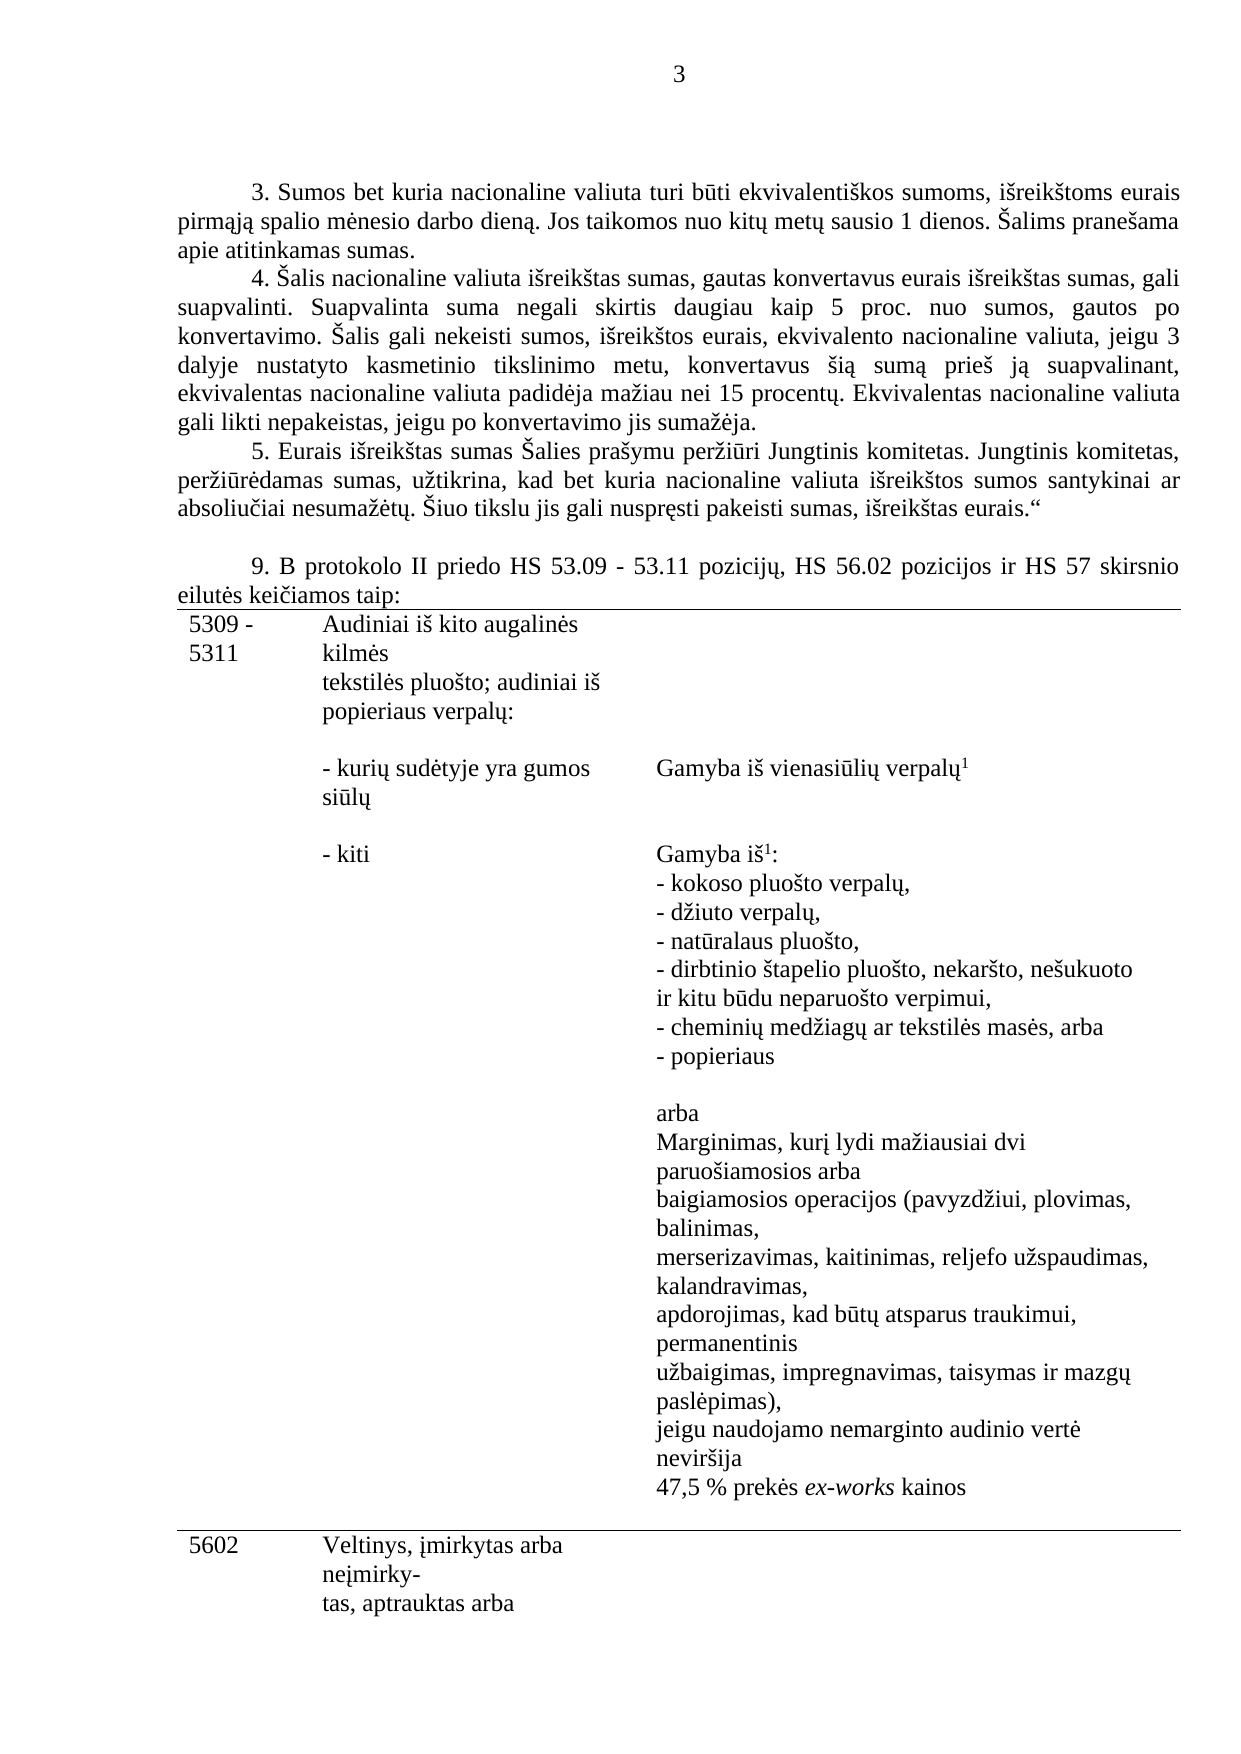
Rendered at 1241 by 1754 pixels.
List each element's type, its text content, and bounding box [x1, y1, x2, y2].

table_cell [177, 811, 311, 839]
table_cell [177, 1185, 311, 1242]
table_cell tas, aptrauktas arba [311, 1588, 645, 1617]
table_cell [645, 1070, 1181, 1098]
table_cell - kokoso pluošto verpalų, [645, 868, 1181, 897]
table_cell [645, 1531, 1181, 1588]
table_cell [177, 897, 311, 926]
table_cell Marginimas, kurį lydi mažiausiai dvi paruošiamosios arba [645, 1127, 1181, 1184]
table_cell arba [645, 1098, 1181, 1127]
table_cell - kurių sudėtyje yra gumos siūlų [311, 753, 645, 811]
text 4. Šalis nacionaline valiuta išreikštas sumas, gautas konvertavus eurais išreikštas sumas, gali suapvalinti. Suapvalinta suma negali skirtis daugiau kaip 5 proc. nuo sumos, gautos po konvertavimo. Šalis gali nekeisti sumos, išreikštos eurais, ekvivalento nacionaline valiuta, jeigu 3 dalyje nustatyto kasmetinio tikslinimo metu, konvertavus šią sumą prieš ją suapvalinant, ekvivalentas nacionaline valiuta padidėja mažiau nei 15 procentų. Ekvivalentas nacionaline valiuta gali likti nepakeistas, jeigu po konvertavimo jis sumažėja. [177, 263, 1181, 436]
table_cell - cheminių medžiagų ar tekstilės masės, arba [645, 1012, 1181, 1041]
table_cell [645, 811, 1181, 839]
table_cell [177, 1098, 311, 1127]
table_cell užbaigimas, impregnavimas, taisymas ir mazgų paslėpimas), [645, 1357, 1181, 1414]
table_cell [177, 1300, 311, 1357]
table_header 5309 - 5311 [177, 610, 311, 667]
table_cell [177, 1357, 311, 1414]
table_cell Veltinys, įmirkytas arba neįmirky- [311, 1531, 645, 1588]
table_cell [311, 926, 645, 954]
table_cell [311, 1127, 645, 1184]
table_cell apdorojimas, kad būtų atsparus traukimui, permanentinis [645, 1300, 1181, 1357]
table_cell [311, 1098, 645, 1127]
table_header Audiniai iš kito augalinės kilmės [311, 610, 645, 667]
table_cell merserizavimas, kaitinimas, reljefo užspaudimas, kalandravimas, [645, 1242, 1181, 1299]
table_cell jeigu naudojamo nemarginto audinio vertė neviršija [645, 1415, 1181, 1472]
table_cell [177, 1041, 311, 1069]
table_cell [177, 1501, 311, 1529]
table_cell [177, 1070, 311, 1098]
table_cell [311, 1070, 645, 1098]
table_cell [645, 1588, 1181, 1617]
table_cell [311, 1501, 645, 1529]
table_cell [177, 840, 311, 868]
table_cell [311, 955, 645, 983]
table_cell Gamyba iš vienasiūlių verpalų1 [645, 753, 1181, 811]
table_cell [311, 1012, 645, 1041]
table_cell [177, 1472, 311, 1501]
table_cell baigiamosios operacijos (pavyzdžiui, plovimas, balinimas, [645, 1185, 1181, 1242]
table_cell [177, 955, 311, 983]
table_cell [645, 725, 1181, 753]
table_cell [645, 696, 1181, 724]
table_cell - dirbtinio štapelio pluošto, nekaršto, nešukuoto [645, 955, 1181, 983]
table_cell [177, 1127, 311, 1184]
table_cell [311, 983, 645, 1012]
table_cell [311, 1185, 645, 1242]
table_cell [177, 753, 311, 811]
table_cell [177, 983, 311, 1012]
table_cell [177, 1415, 311, 1472]
table_cell [177, 1012, 311, 1041]
table_cell [311, 725, 645, 753]
table_header [645, 610, 1181, 667]
table_cell [311, 1472, 645, 1501]
table_cell - popieriaus [645, 1041, 1181, 1069]
table_cell [177, 926, 311, 954]
table_cell 47,5 % prekės ex-works kainos [645, 1472, 1181, 1501]
table_cell [311, 1041, 645, 1069]
table_cell popieriaus verpalų: [311, 696, 645, 724]
table_cell tekstilės pluošto; audiniai iš [311, 667, 645, 696]
table_cell [311, 1242, 645, 1299]
table_cell [311, 1357, 645, 1414]
table_cell [177, 868, 311, 897]
table_cell - džiuto verpalų, [645, 897, 1181, 926]
table_cell - natūralaus pluošto, [645, 926, 1181, 954]
text 9. B protokolo II priedo HS 53.09 - 53.11 pozicijų, HS 56.02 pozicijos ir HS 57 skirsnio eilutės keičiamos taip: [177, 551, 1181, 608]
table_cell [177, 696, 311, 724]
table_cell 5602 [177, 1531, 311, 1588]
table_cell Gamyba iš1: [645, 840, 1181, 868]
table_cell [177, 725, 311, 753]
table_cell [177, 1588, 311, 1617]
table_cell [311, 1415, 645, 1472]
table_cell [177, 667, 311, 696]
table_cell [177, 1242, 311, 1299]
table_cell [311, 811, 645, 839]
table_cell [311, 897, 645, 926]
text 5. Eurais išreikštas sumas Šalies prašymu peržiūri Jungtinis komitetas. Jungtinis komitetas, peržiūrėdamas sumas, užtikrina, kad bet kuria nacionaline valiuta išreikštos sumos santykinai ar absoliučiai nesumažėtų. Šiuo tikslu jis gali nuspręsti pakeisti sumas, išreikštas eurais.“ [177, 436, 1181, 522]
table_cell [311, 868, 645, 897]
table_cell - kiti [311, 840, 645, 868]
table_cell ir kitu būdu neparuošto verpimui, [645, 983, 1181, 1012]
table_cell [645, 1501, 1181, 1529]
text 3. Sumos bet kuria nacionaline valiuta turi būti ekvivalentiškos sumoms, išreikštoms eurais pirmąją spalio mėnesio darbo dieną. Jos taikomos nuo kitų metų sausio 1 dienos. Šalims pranešama apie atitinkamas sumas. [177, 177, 1181, 263]
table_cell [645, 667, 1181, 696]
table_cell [311, 1300, 645, 1357]
